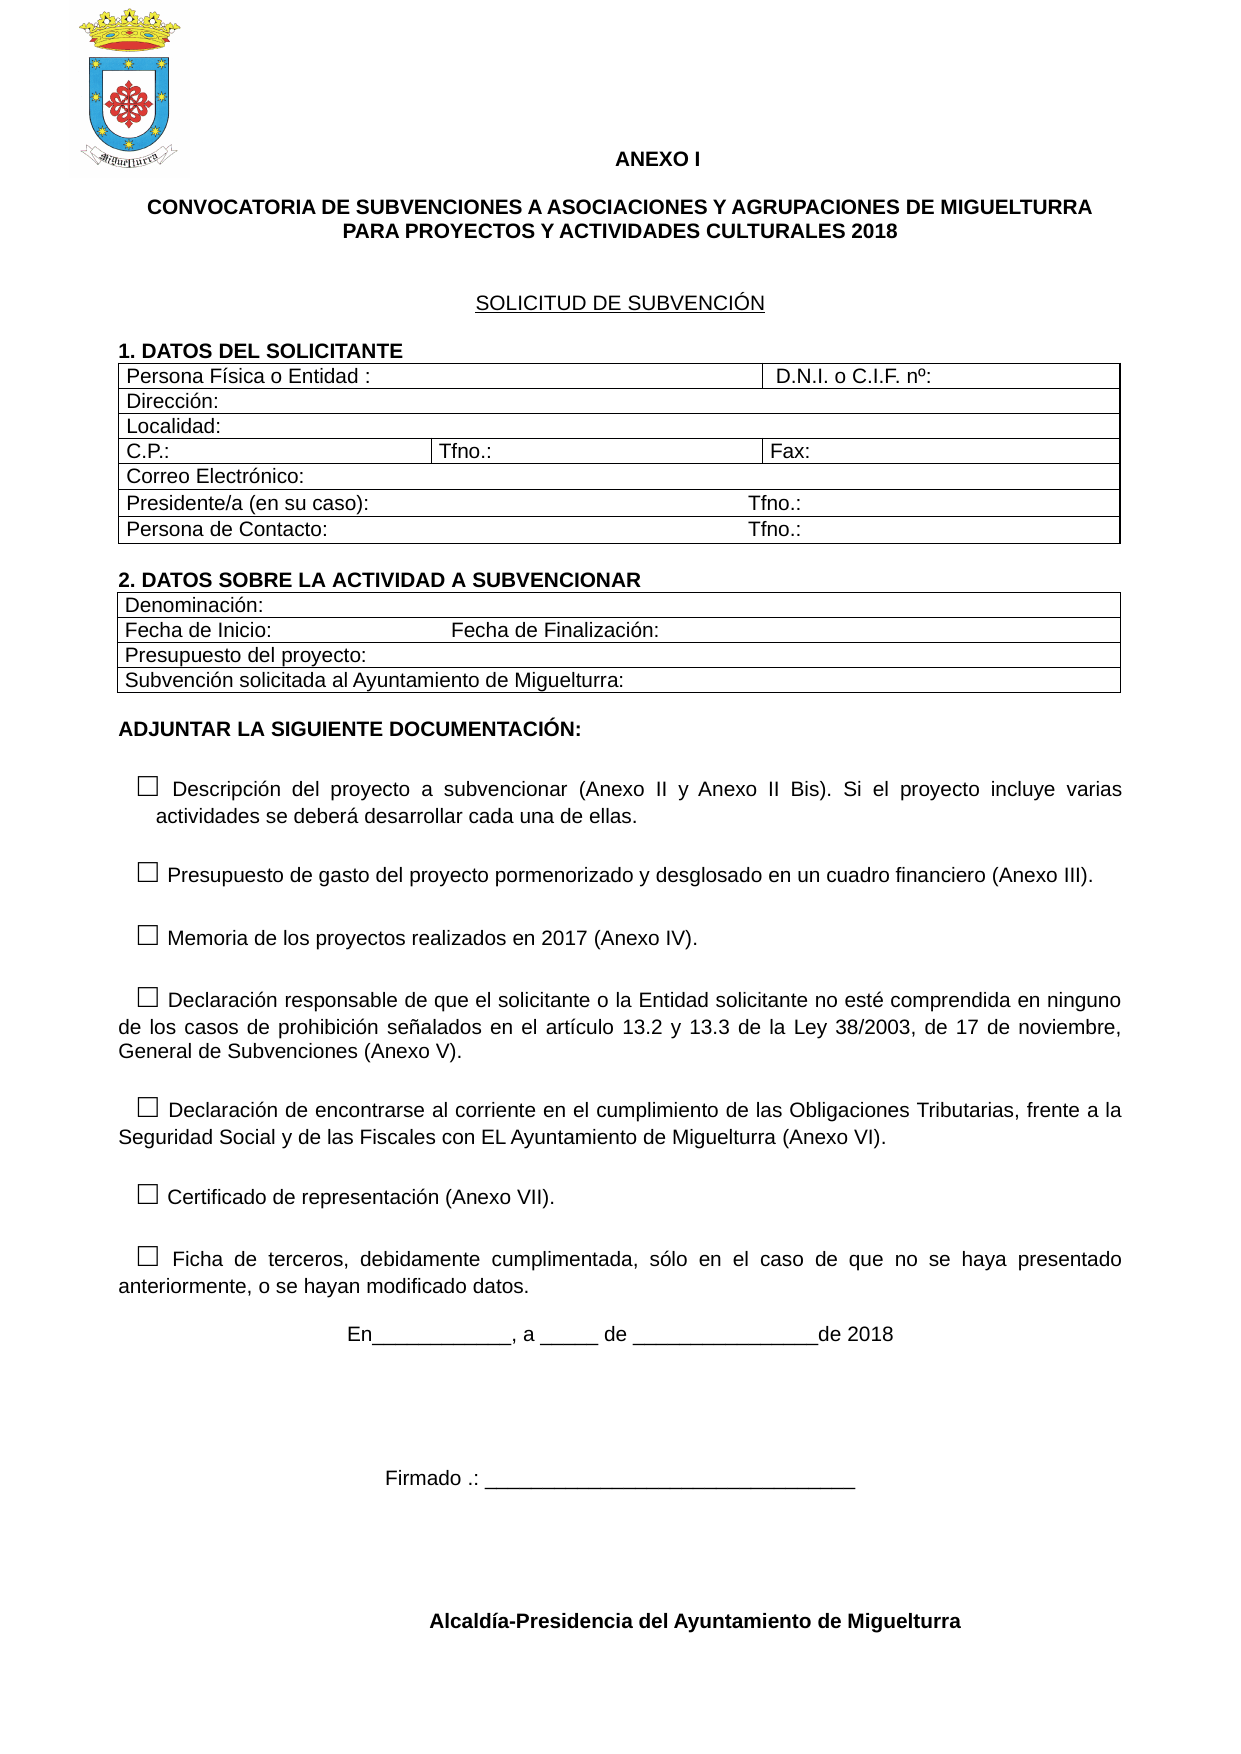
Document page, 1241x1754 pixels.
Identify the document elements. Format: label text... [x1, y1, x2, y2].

list □ Declaración responsable de que el solicitante o la Entidad solicitante no esté comprendida en ninguno de los casos de prohibición señalados en el artículo 13.2 y 13.3 de la Ley 38/2003, de 17 de noviembre, General de Subvenciones (Anexo V). [118, 976, 1122, 1062]
text SOLICITUD DE SUBVENCIÓN [118, 291, 1122, 314]
table_cell C.P.: [119, 439, 431, 462]
text CONVOCATORIA DE SUBVENCIONES A ASOCIACIONES Y AGRUPACIONES DE MIGUELTURRA PARA PROYECTOS Y ACTIVIDADES CULTURALES 2018 [118, 195, 1122, 243]
text En____________, a _____ de ________________de 2018 [118, 1322, 1122, 1346]
text Alcaldía-Presidencia del Ayuntamiento de Miguelturra [118, 1609, 1122, 1633]
text Firmado .: ________________________________ [118, 1465, 1122, 1489]
table_header D.N.I. o C.I.F. nº: [763, 364, 1119, 387]
table_cell Fax: [763, 439, 1119, 462]
list □ Declaración de encontrarse al corriente en el cumplimiento de las Obligaciones Tributarias, frente a la Seguridad Social y de las Fiscales con EL Ayuntamiento de Miguelturra (Anexo VI). [118, 1086, 1122, 1149]
text 2. DATOS SOBRE LA ACTIVIDAD A SUBVENCIONAR [118, 568, 1122, 592]
list □ Certificado de representación (Anexo VII). [118, 1173, 1122, 1211]
table_cell Dirección: [119, 389, 1119, 412]
list □ Ficha de terceros, debidamente cumplimentada, sólo en el caso de que no se haya presentado anteriormente, o se hayan modificado datos. [118, 1235, 1122, 1298]
table_cell Localidad: [119, 414, 1119, 437]
picture [68, 0, 191, 178]
table_cell Tfno.: [432, 439, 762, 462]
text 1. DATOS DEL SOLICITANTE [118, 338, 1122, 362]
table_cell Persona de Contacto: [119, 517, 741, 543]
list □ Presupuesto de gasto del proyecto pormenorizado y desglosado en un cuadro financiero (Anexo III). [118, 851, 1122, 890]
table_cell Correo Electrónico: [119, 464, 741, 489]
table_cell Fecha de Inicio: Fecha de Finalización: [118, 618, 1120, 642]
list □ Descripción del proyecto a subvencionar (Anexo II y Anexo II Bis). Si el proyecto incluye varias actividades se deberá desarrollar cada una de ellas. [118, 765, 1122, 827]
table_cell Subvención solicitada al Ayuntamiento de Miguelturra: [118, 668, 1120, 692]
table_cell Tfno.: [741, 490, 1119, 516]
table_cell Presupuesto del proyecto: [118, 643, 1120, 667]
list □ Memoria de los proyectos realizados en 2017 (Anexo IV). [118, 914, 1122, 952]
table_header Persona Física o Entidad : [119, 364, 762, 387]
text ANEXO I [191, 147, 1122, 171]
text ADJUNTAR LA SIGUIENTE DOCUMENTACIÓN: [118, 717, 1122, 741]
table_cell Presidente/a (en su caso): [119, 490, 741, 516]
table_header Denominación: [118, 593, 1120, 617]
table_cell [741, 464, 1119, 489]
table_cell Tfno.: [741, 517, 1119, 543]
